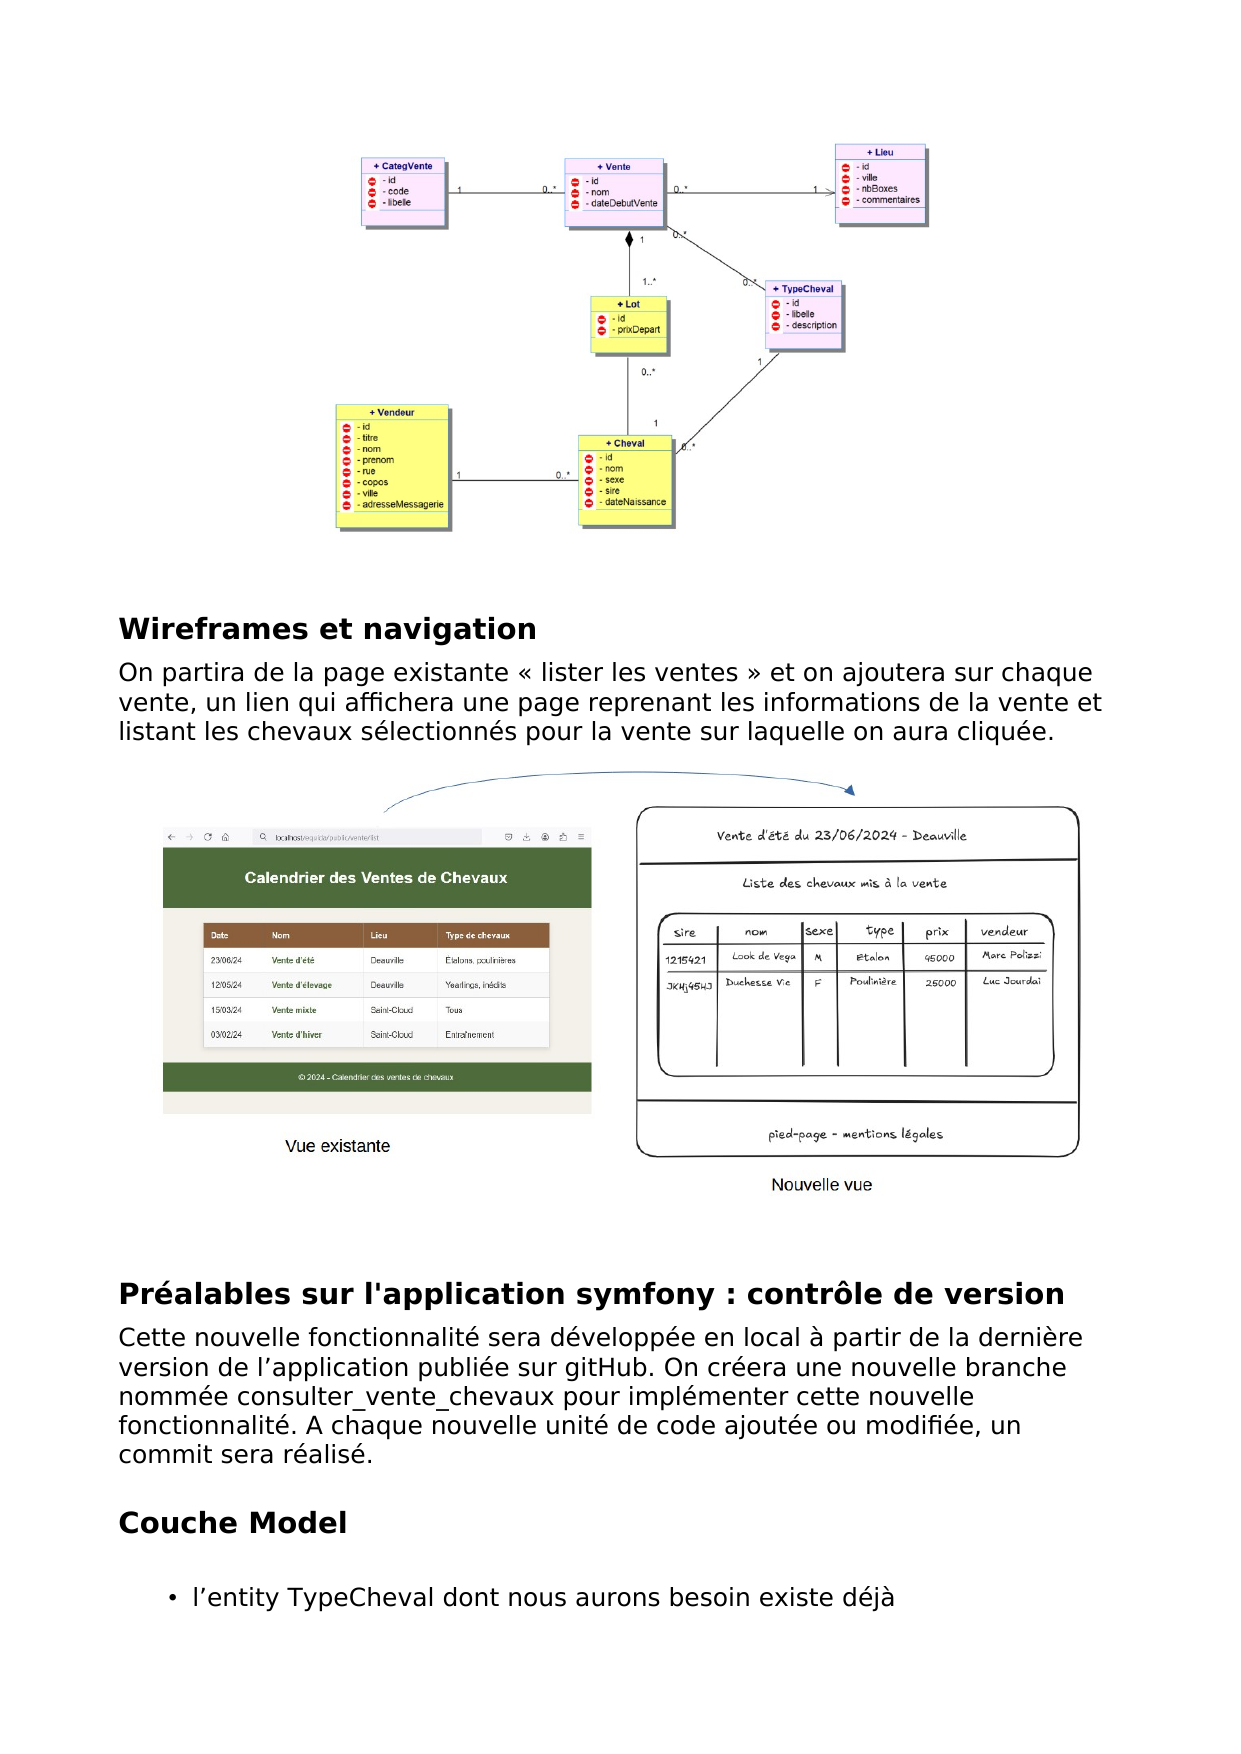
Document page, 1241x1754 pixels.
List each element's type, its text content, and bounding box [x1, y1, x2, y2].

text On partira de la page existante « lister les ventes » et on ajoutera sur chaque vente, un lien qui affichera une page reprenant les informations de la vente et listant les chevaux sélectionnés pour la vente sur laquelle on aura cliquée. [118, 658, 1122, 746]
picture [151, 758, 1089, 1211]
picture [307, 118, 933, 546]
list l’entity TypeCheval dont nous aurons besoin existe déjà [177, 1583, 1122, 1612]
text Cette nouvelle fonctionnalité sera développée en local à partir de la dernière version de l’application publiée sur gitHub. On créera une nouvelle branche nommée consulter_vente_chevaux pour implémenter cette nouvelle fonctionnalité. A chaque nouvelle unité de code ajoutée ou modifiée, un commit sera réalisé. [118, 1323, 1122, 1469]
subtitle Préalables sur l'application symfony : contrôle de version [118, 1277, 1122, 1311]
subtitle Couche Model [118, 1507, 1122, 1541]
subtitle Wireframes et navigation [118, 612, 1122, 646]
